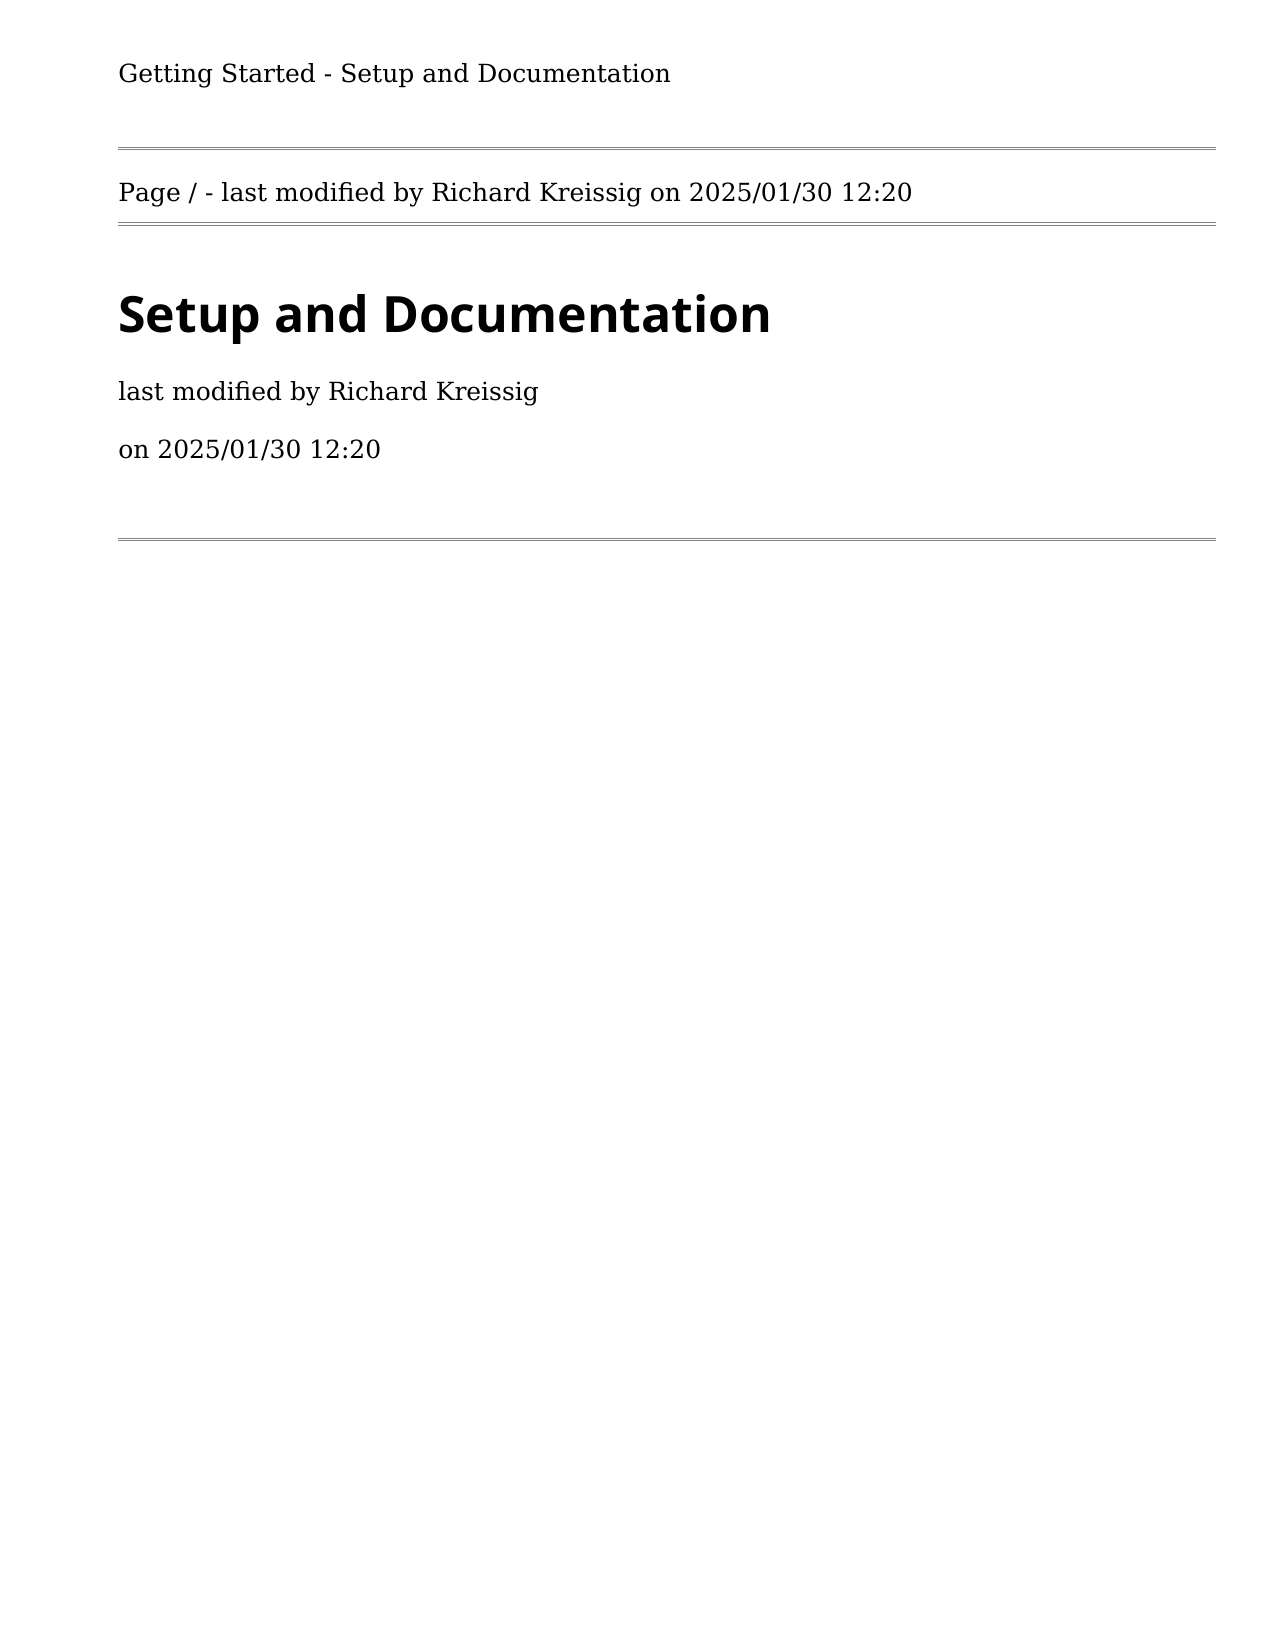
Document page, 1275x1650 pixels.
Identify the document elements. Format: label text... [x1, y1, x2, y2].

text Page / - last modified by Richard Kreissig on 2025/01/30 12:20 [118, 179, 1216, 208]
text on 2025/01/30 12:20 [118, 435, 1216, 464]
text last modified by Richard Kreissig [118, 377, 1216, 406]
subtitle Setup and Documentation [118, 279, 1216, 347]
text Getting Started - Setup and Documentation [118, 59, 1216, 88]
